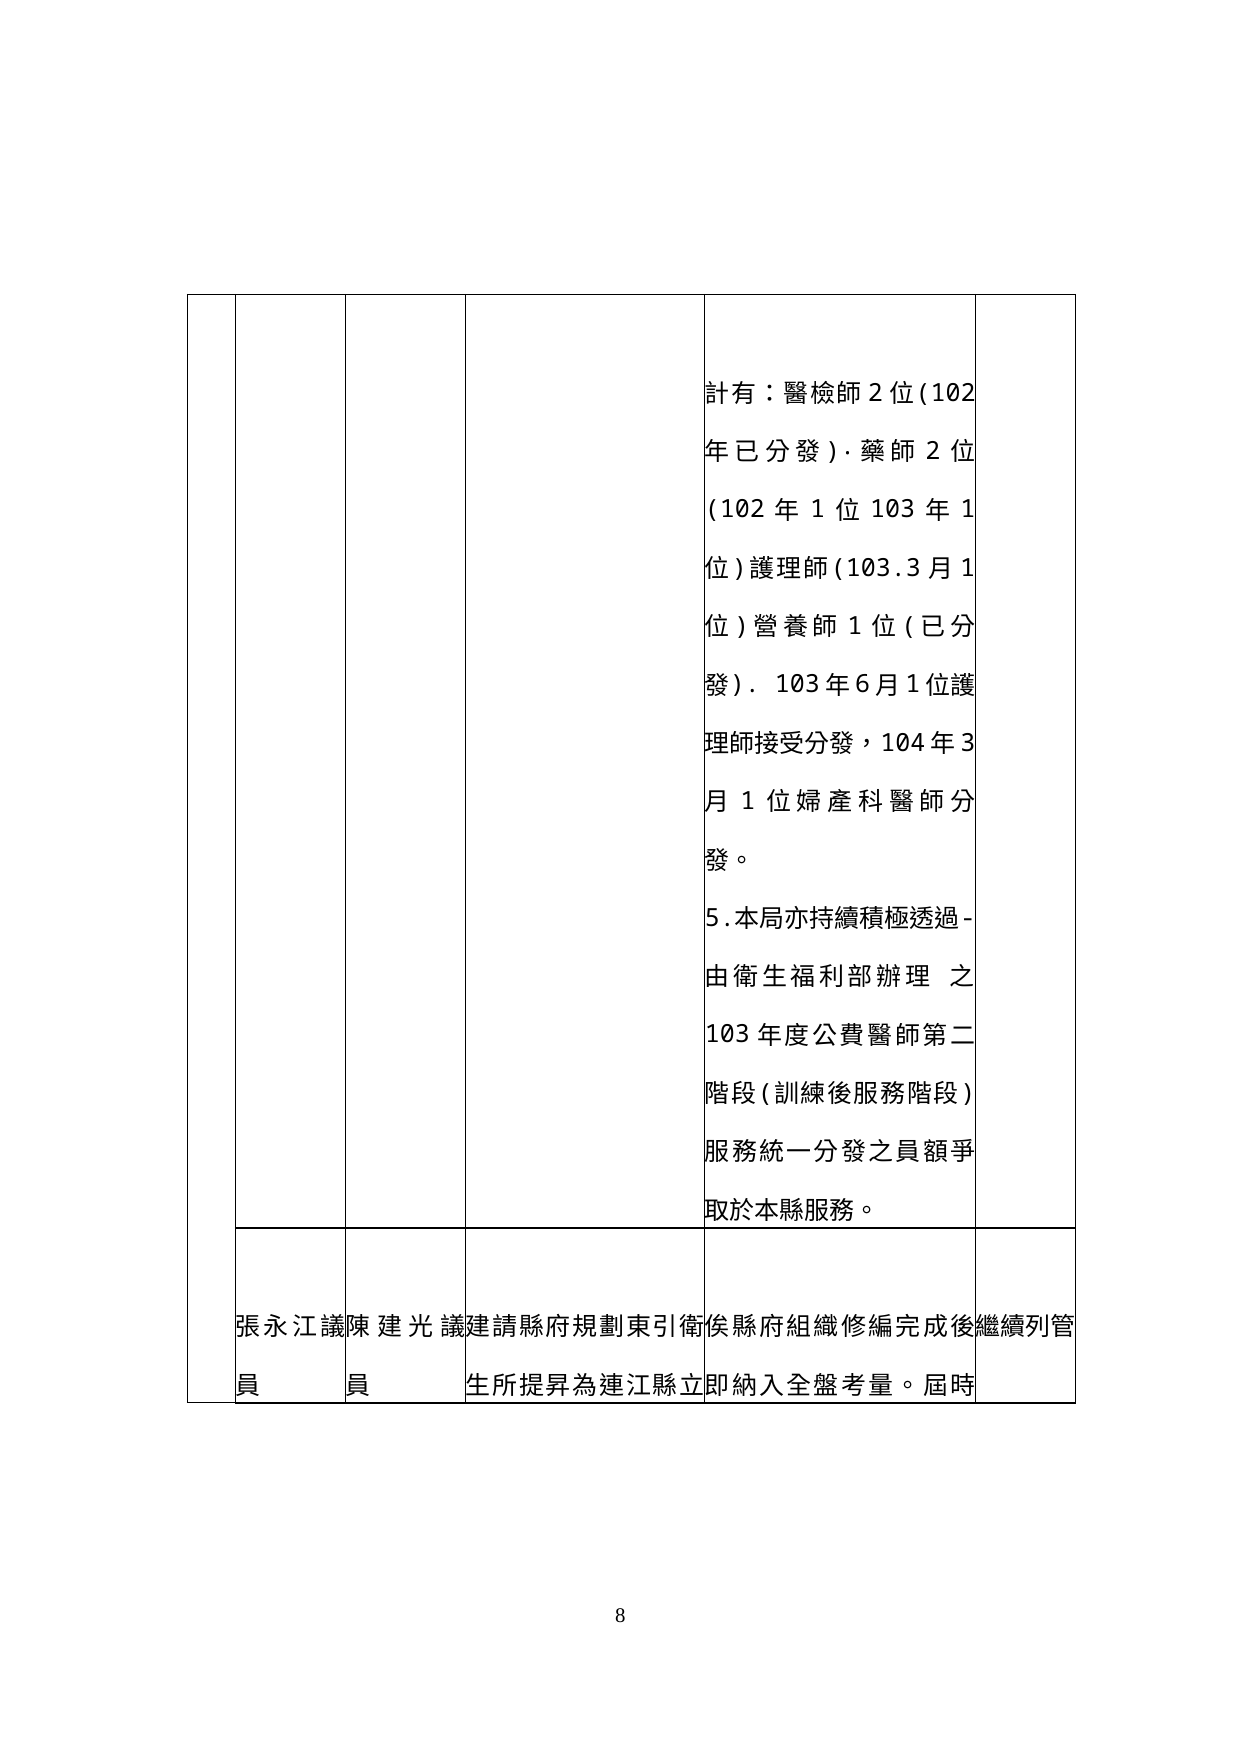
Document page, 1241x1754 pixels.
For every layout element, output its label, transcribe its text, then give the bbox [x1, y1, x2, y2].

table_cell [236, 295, 345, 1227]
table_cell 張永江議員 [236, 1229, 345, 1402]
table_cell 俟縣府組織修編完成後即納入全盤考量。屆時 [705, 1229, 975, 1402]
table_cell 繼續列管 [976, 1229, 1075, 1402]
table_cell 計有：醫檢師2位(102年已分發)‧藥師2位(102年1位103年1位)護理師(103.3月1位)營養師1位(已分發). 103年6月1位護理師接受分發，104年3月1位婦產科醫師分發。 5.本局亦持續積極透過-由衛生福利部辦理 之103年度公費醫師第二階段(訓練後服務階段)服務統一分發之員額爭取於本縣服務。 [705, 295, 975, 1227]
table_cell [466, 295, 704, 1227]
table_cell [346, 295, 465, 1227]
table_cell 建請縣府規劃東引衛生所提昇為連江縣立 [466, 1229, 704, 1402]
table_cell [188, 295, 235, 1402]
table_cell 陳建光議員 [346, 1229, 465, 1402]
table_cell [976, 295, 1075, 1227]
